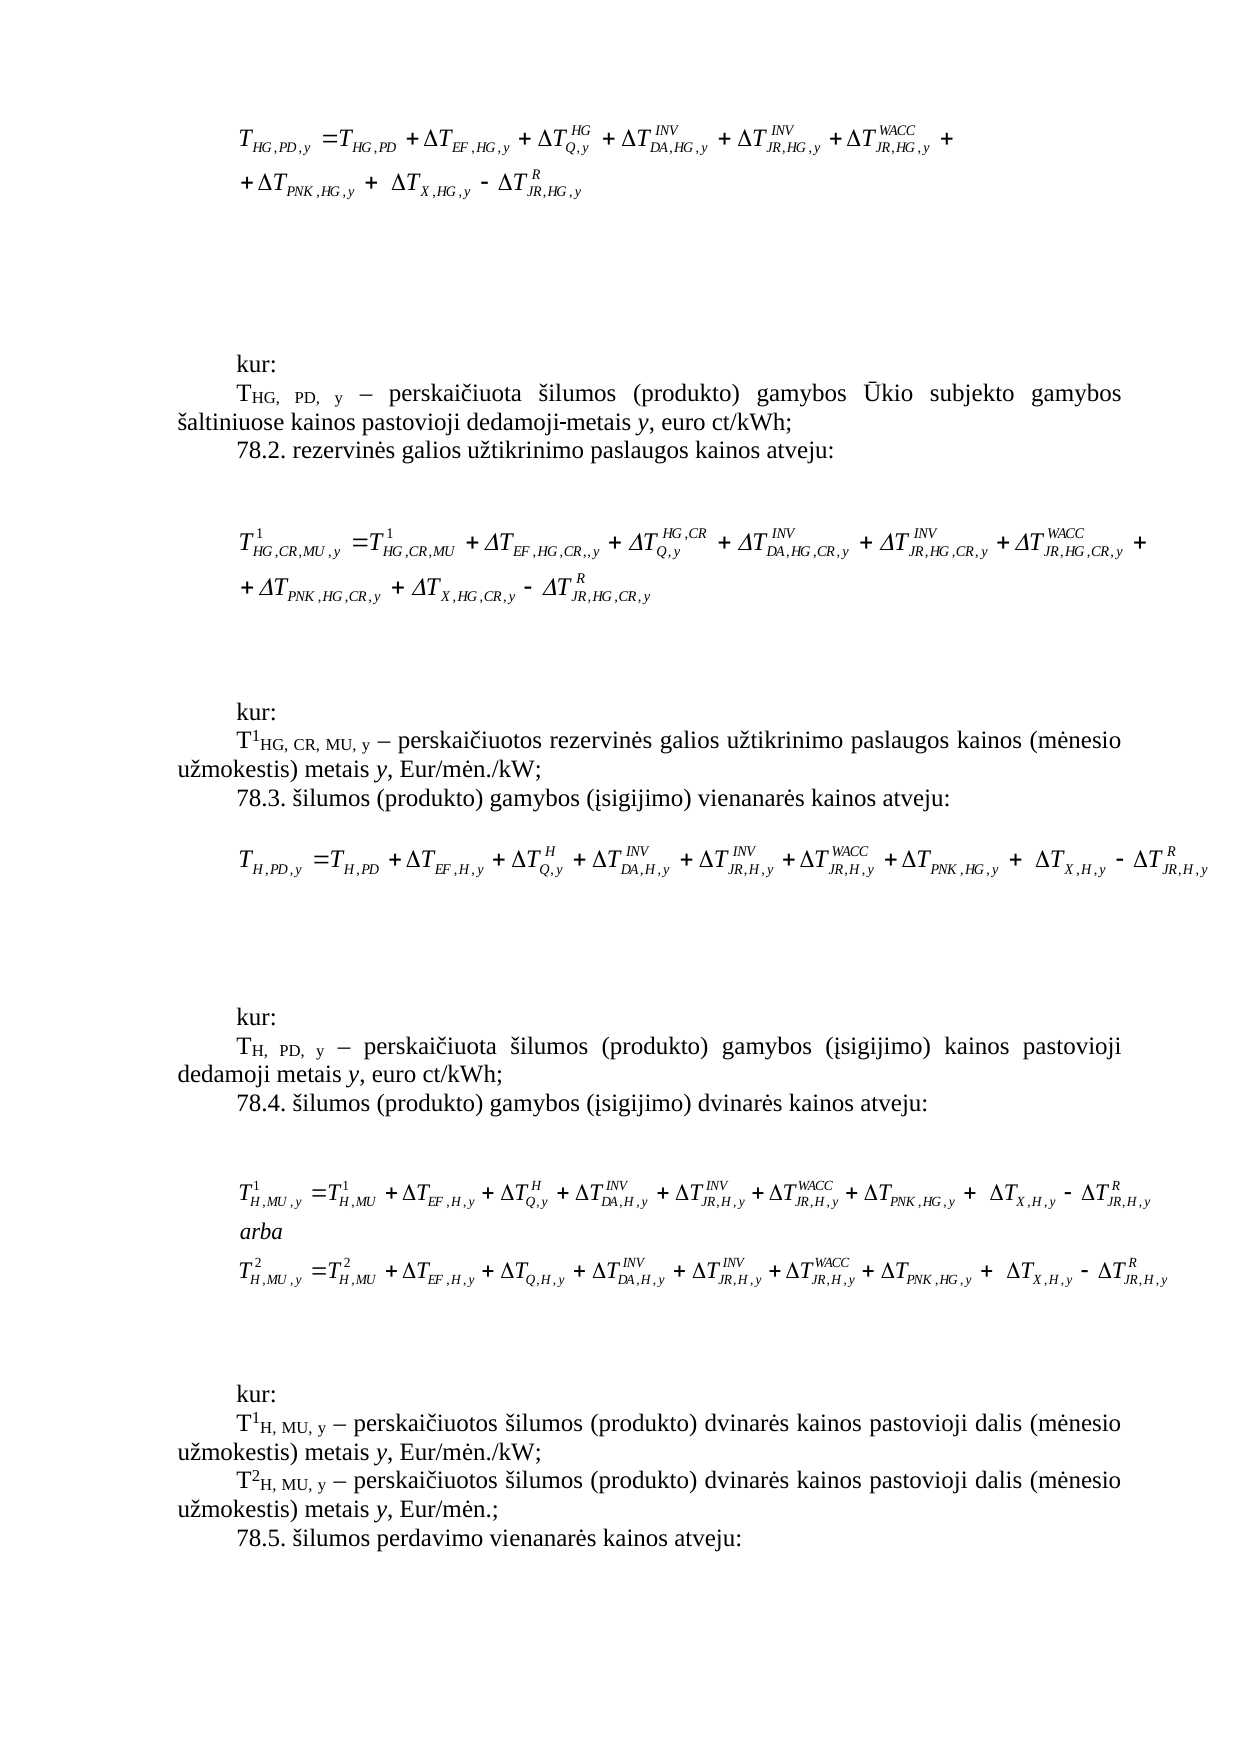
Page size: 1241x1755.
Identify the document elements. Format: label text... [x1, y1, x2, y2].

text TH, PD, y – perskaičiuota šilumos (produkto) gamybos (įsigijimo) kainos pastovioji dedamoji metais y, euro ct/kWh; [177, 1031, 1122, 1088]
text 78.3. šilumos (produkto) gamybos (įsigijimo) vienanarės kainos atveju: [177, 783, 1122, 812]
text T1H, MU, y – perskaičiuotos šilumos (produkto) dvinarės kainos pastovioji dalis (mėnesio užmokestis) metais y, Eur/mėn./kW; [177, 1408, 1122, 1466]
text kur: [177, 1351, 1122, 1408]
text kur: [177, 973, 1122, 1031]
text 78.5. šilumos perdavimo vienanarės kainos atveju: [177, 1523, 1122, 1552]
text 78.4. šilumos (produkto) gamybos (įsigijimo) dvinarės kainos atveju: [177, 1088, 1122, 1117]
text kur: [177, 320, 1122, 378]
text kur: [177, 668, 1122, 726]
text THG, PD, y – perskaičiuota šilumos (produkto) gamybos Ūkio subjekto gamybos šaltiniuose kainos pastovioji dedamoji metais y, euro ct/kWh; [177, 378, 1122, 435]
text T2H, MU, y – perskaičiuotos šilumos (produkto) dvinarės kainos pastovioji dalis (mėnesio užmokestis) metais y, Eur/mėn.; [177, 1466, 1122, 1523]
text 78.2. rezervinės galios užtikrinimo paslaugos kainos atveju: [177, 435, 1122, 464]
text T1HG, CR, MU, y – perskaičiuotos rezervinės galios užtikrinimo paslaugos kainos (mėnesio užmokestis) metais y, Eur/mėn./kW; [177, 726, 1122, 783]
